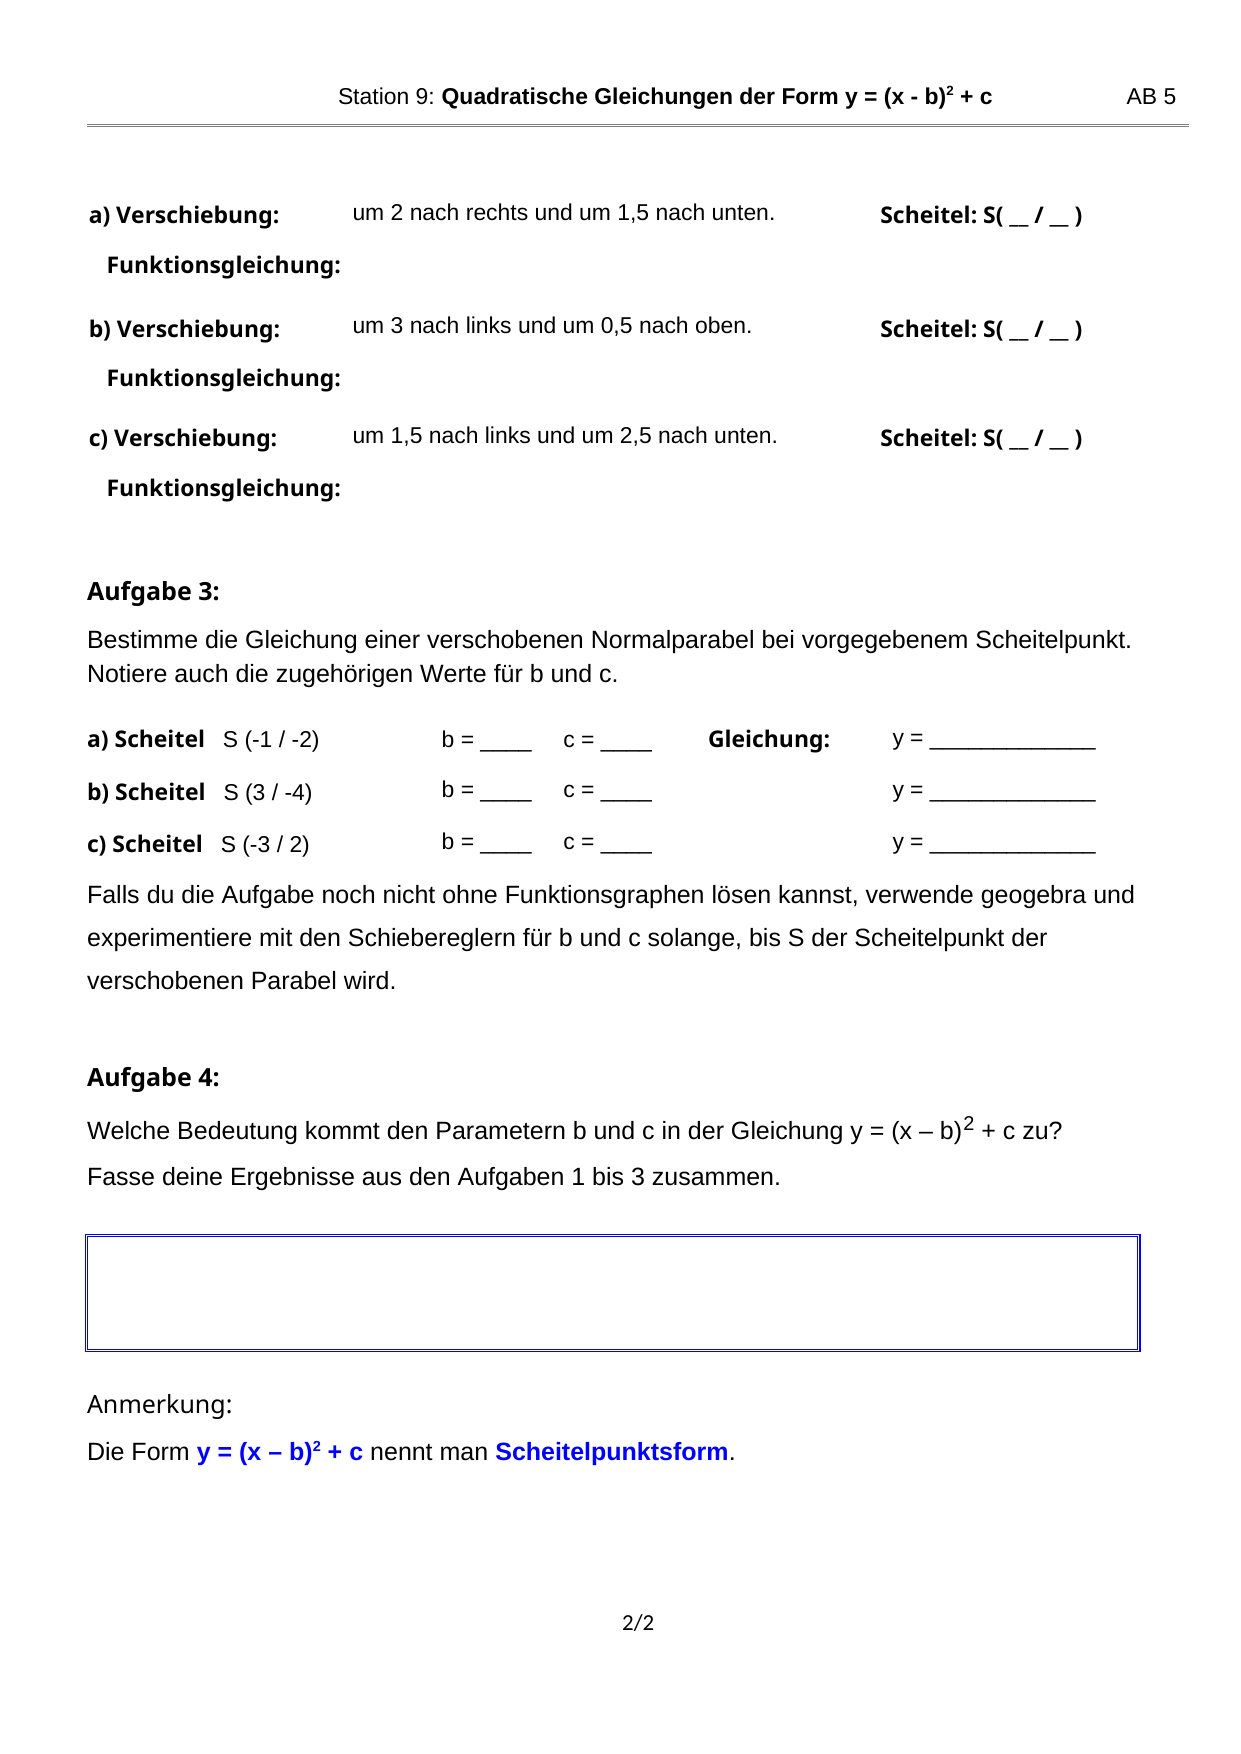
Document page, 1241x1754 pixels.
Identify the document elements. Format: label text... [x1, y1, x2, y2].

table_header b = ____ c = ____ Gleichung: [441, 724, 892, 776]
table_cell Scheitel: S( __ / __ ) [880, 422, 1187, 531]
text Aufgabe 4: [87, 1060, 1189, 1094]
table_header Scheitel: S( __ / __ ) [880, 199, 1187, 312]
text Fasse deine Ergebnisse aus den Aufgaben 1 bis 3 zusammen. [87, 1161, 1189, 1190]
text Welche Bedeutung kommt den Parametern b und c in der Gleichung y = (x – b)2 + c zu? [87, 1111, 1189, 1145]
table_cell um 3 nach links und um 0,5 nach oben. [352, 313, 880, 422]
text Anmerkung: [87, 1386, 1189, 1420]
table_cell b) Scheitel S (3 / -4) [87, 776, 441, 828]
table_header [88, 1237, 1137, 1349]
text Die Form y = (x – b)2 + c nennt man Scheitelpunktsform. [87, 1437, 1189, 1466]
text Bestimme die Gleichung einer verschobenen Normalparabel bei vorgegebenem Scheitelpunkt. Notiere auch die zugehörigen Werte für b und c. [87, 625, 1189, 688]
table_cell c) Verschiebung: Funktionsgleichung: [89, 422, 352, 531]
table_cell c) Scheitel S (-3 / 2) [87, 828, 441, 880]
table_cell y = _____________ [892, 828, 1179, 880]
table_header um 2 nach rechts und um 1,5 nach unten. [352, 199, 880, 312]
table_cell y = _____________ [892, 776, 1179, 828]
table_header a) Scheitel S (-1 / -2) [87, 724, 441, 776]
table_cell um 1,5 nach links und um 2,5 nach unten. [352, 422, 880, 531]
table_header a) Verschiebung: Funktionsgleichung: [89, 199, 352, 312]
table_cell b) Verschiebung: Funktionsgleichung: [89, 313, 352, 422]
table_cell b = ____ c = ____ [441, 776, 892, 828]
text Aufgabe 3: [87, 574, 1189, 608]
table_cell b = ____ c = ____ [441, 828, 892, 880]
table_cell Scheitel: S( __ / __ ) [880, 313, 1187, 422]
text Falls du die Aufgabe noch nicht ohne Funktionsgraphen lösen kannst, verwende geogebra und experimentiere mit den Schiebereglern für b und c solange, bis S der Scheitelpunkt der verschobenen Parabel wird. [87, 880, 1189, 995]
table_header y = _____________ [892, 724, 1179, 776]
